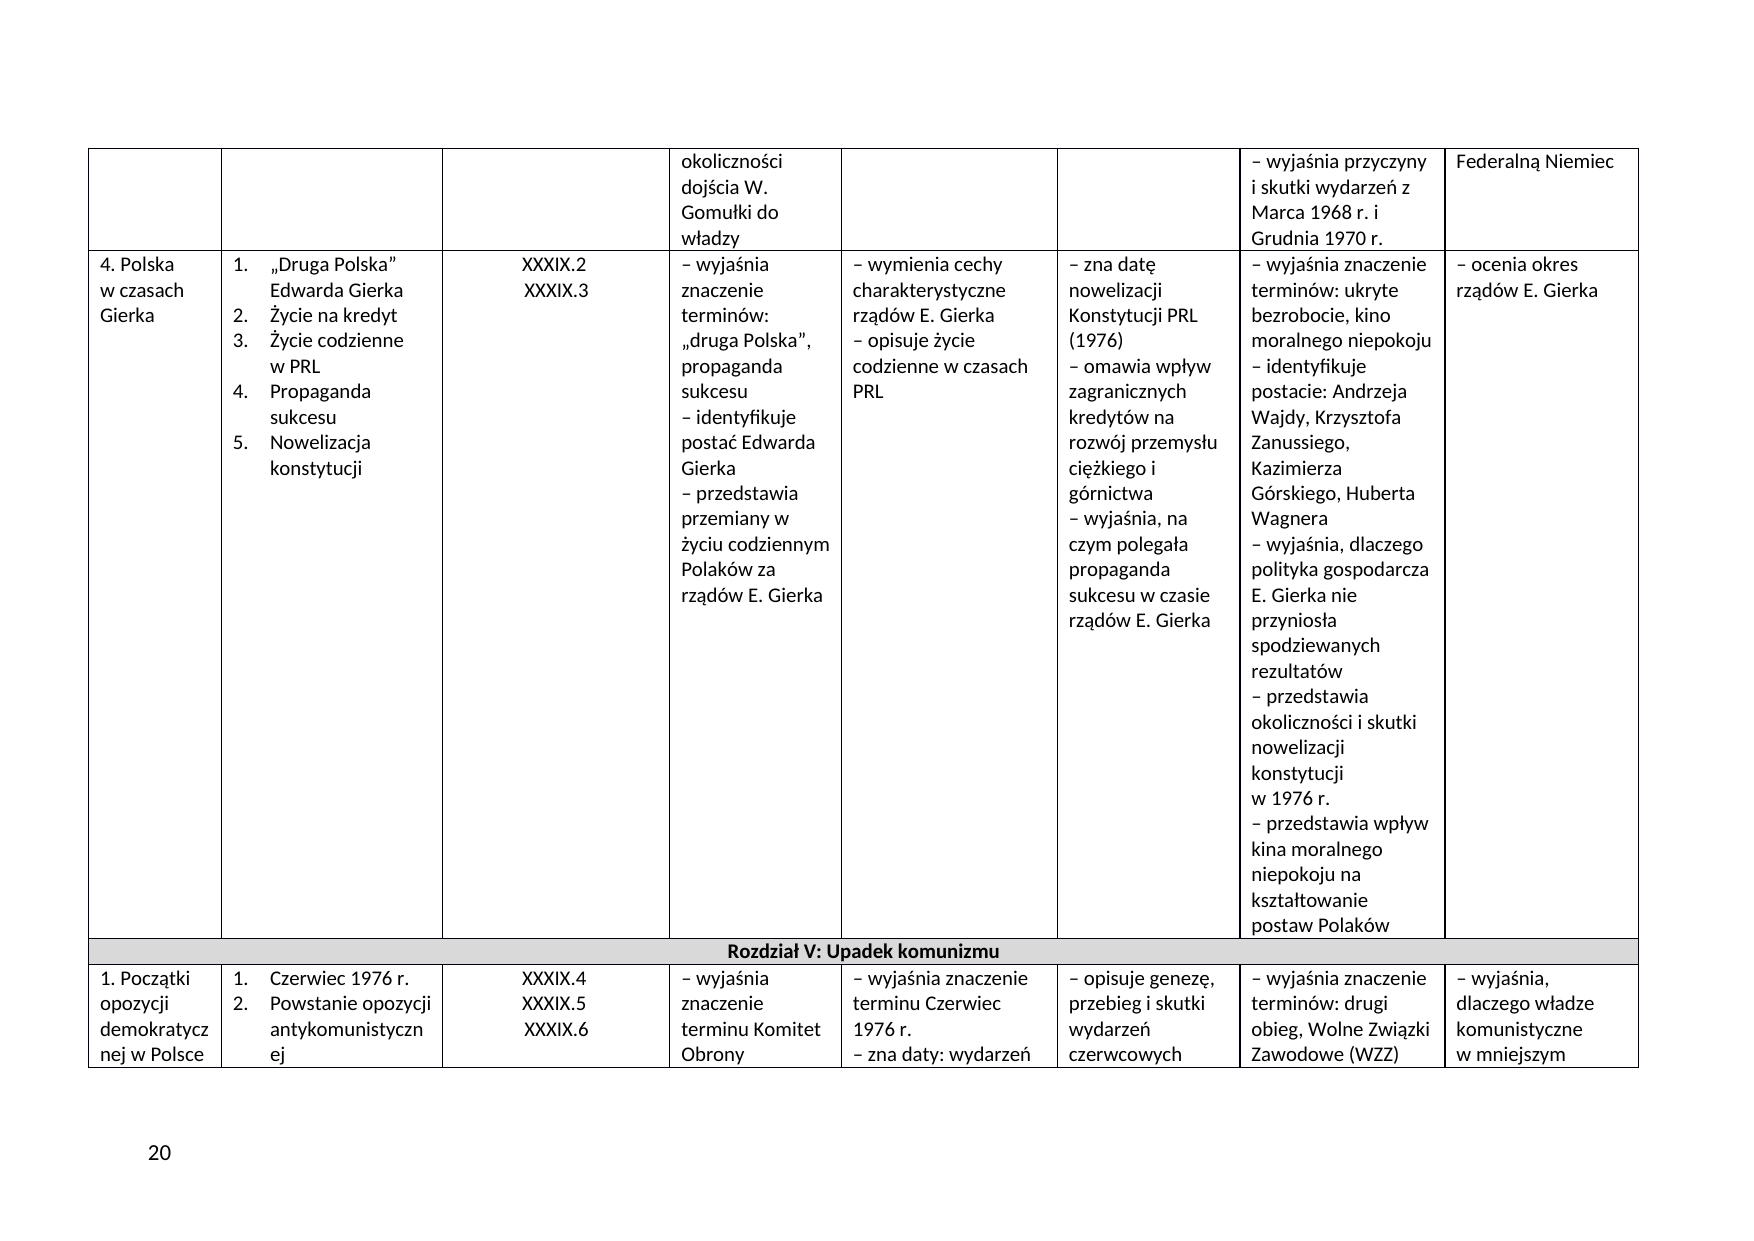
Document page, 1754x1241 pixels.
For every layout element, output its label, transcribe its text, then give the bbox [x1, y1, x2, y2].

table_cell Federalną Niemiec [1446, 149, 1638, 250]
table_cell – wyjaśnia znaczenie terminów: drugi obieg, Wolne Związki Zawodowe (WZZ) [1241, 965, 1444, 1067]
table_cell – wyjaśnia znaczenie terminów: „druga Polska”, propaganda sukcesu – identyfikuje postać Edwarda Gierka – przedstawia przemiany w życiu codziennym Polaków za rządów E. Gierka [670, 251, 841, 938]
table_cell Rozdział V: Upadek komunizmu [89, 939, 1638, 964]
table_cell – wyjaśnia, dlaczego władze komunistyczne w mniejszym [1446, 965, 1638, 1067]
table_cell 4. Polska w czasach Gierka [89, 251, 221, 938]
table_cell XXXIX.2 XXXIX.3 [443, 251, 669, 938]
table_cell [89, 149, 221, 250]
table_cell – wyjaśnia znaczenie terminu Komitet Obrony [670, 965, 841, 1067]
table_cell [842, 149, 1057, 250]
table_cell [1058, 149, 1239, 250]
table_cell [443, 149, 669, 250]
table_cell [222, 149, 442, 250]
table_cell – opisuje genezę, przebieg i skutki wydarzeń czerwcowych [1058, 965, 1239, 1067]
table_cell – wyjaśnia przyczyny i skutki wydarzeń z Marca 1968 r. i Grudnia 1970 r. [1241, 149, 1444, 250]
table_cell – wyjaśnia znaczenie terminu Czerwiec 1976 r. – zna daty: wydarzeń [842, 965, 1057, 1067]
table_cell „Druga Polska” Edwarda Gierka Życie na kredyt Życie codzienne w PRL Propaganda sukcesu Nowelizacja konstytucji [222, 251, 442, 938]
table_cell – wyjaśnia znaczenie terminów: ukryte bezrobocie, kino moralnego niepokoju – identyfikuje postacie: Andrzeja Wajdy, Krzysztofa Zanussiego, Kazimierza Górskiego, Huberta Wagnera – wyjaśnia, dlaczego polityka gospodarcza E. Gierka nie przyniosła spodziewanych rezultatów – przedstawia okoliczności i skutki nowelizacji konstytucji w 1976 r. – przedstawia wpływ kina moralnego niepokoju na kształtowanie postaw Polaków [1241, 251, 1444, 938]
table_cell – wymienia cechy charakterystyczne rządów E. Gierka – opisuje życie codzienne w czasach PRL [842, 251, 1057, 938]
table_cell XXXIX.4 XXXIX.5 XXXIX.6 [443, 965, 669, 1067]
table_cell okoliczności dojścia W. Gomułki do władzy [670, 149, 841, 250]
table_cell – zna datę nowelizacji Konstytucji PRL (1976) – omawia wpływ zagranicznych kredytów na rozwój przemysłu ciężkiego i górnictwa – wyjaśnia, na czym polegała propaganda sukcesu w czasie rządów E. Gierka [1058, 251, 1239, 938]
table_cell Czerwiec 1976 r. Powstanie opozycji antykomunistycznej Rozwój opozycji Papież Polak [222, 965, 442, 1067]
table_cell – ocenia okres rządów E. Gierka [1446, 251, 1638, 938]
table_cell 1. Początki opozycji demokratycznej w Polsce [89, 965, 221, 1067]
